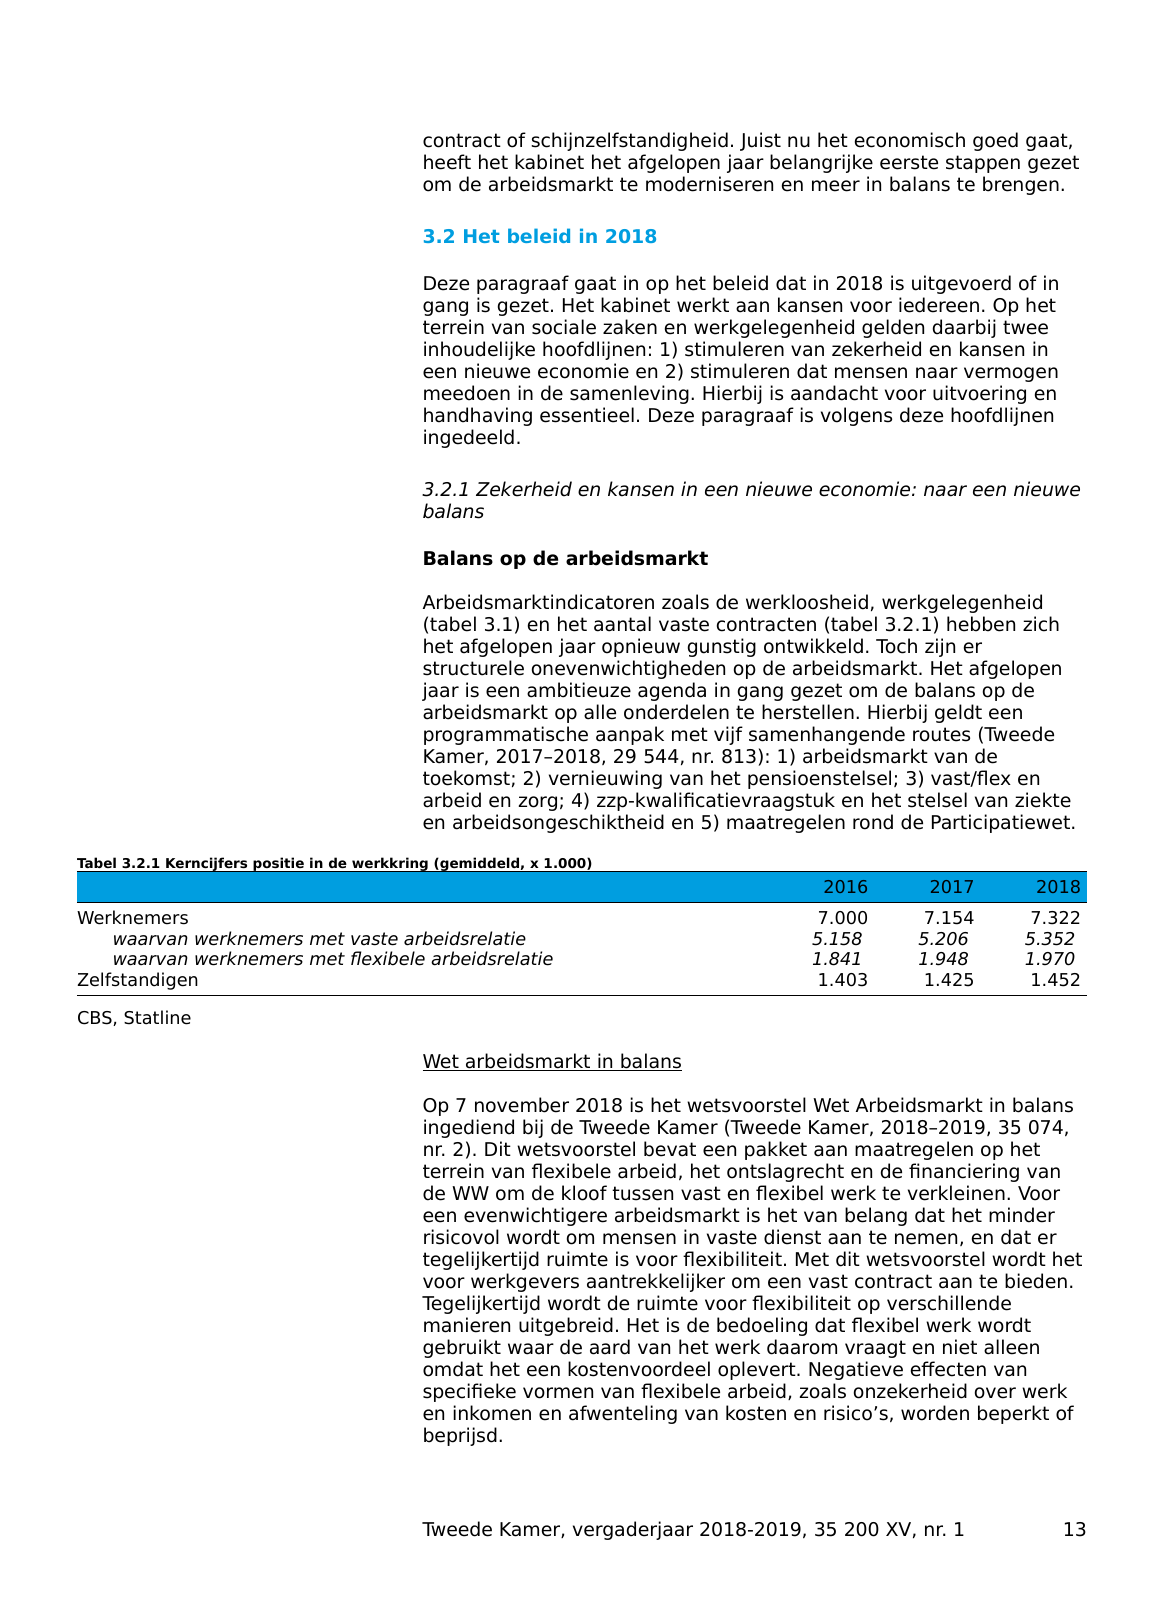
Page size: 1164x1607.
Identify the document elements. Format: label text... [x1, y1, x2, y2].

table_cell 5.352 [980, 929, 1087, 949]
table_cell waarvan werknemers met flexibele arbeidsrelatie [106, 949, 768, 970]
table_cell Werknemers [77, 903, 768, 928]
table_cell CBS, Statline [77, 996, 1087, 1028]
table_cell 5.158 [768, 929, 874, 949]
text contract of schijnzelfstandigheid. Juist nu het economisch goed gaat, heeft het kabinet het afgelopen jaar belangrijke eerste stappen gezet om de arbeidsmarkt te moderniseren en meer in balans te brengen. [422, 130, 1087, 196]
table_cell [77, 929, 106, 949]
table_cell 2018 [980, 872, 1087, 902]
text Deze paragraaf gaat in op het beleid dat in 2018 is uitgevoerd of in gang is gezet. Het kabinet werkt aan kansen voor iedereen. Op het terrein van sociale zaken en werkgelegenheid gelden daarbij twee inhoudelijke hoofdlijnen: 1) stimuleren van zekerheid en kansen in een nieuwe economie en 2) stimuleren dat mensen naar vermogen meedoen in de samenleving. Hierbij is aandacht voor uitvoering en handhaving essentieel. Deze paragraaf is volgens deze hoofdlijnen ingedeeld. [422, 273, 1087, 449]
table_cell 2017 [874, 872, 980, 902]
subtitle 3.2.1 Zekerheid en kansen in een nieuwe economie: naar een nieuwe balans [422, 479, 1087, 523]
table_cell 1.841 [768, 949, 874, 970]
table_cell 1.452 [980, 970, 1087, 995]
text Op 7 november 2018 is het wetsvoorstel Wet Arbeidsmarkt in balans ingediend bij de Tweede Kamer (Tweede Kamer, 2018–2019, 35 074, nr. 2). Dit wetsvoorstel bevat een pakket aan maatregelen op het terrein van flexibele arbeid, het ontslagrecht en de financiering van de WW om de kloof tussen vast en flexibel werk te verkleinen. Voor een evenwichtigere arbeidsmarkt is het van belang dat het minder risicovol wordt om mensen in vaste dienst aan te nemen, en dat er tegelijkertijd ruimte is voor flexibiliteit. Met dit wetsvoorstel wordt het voor werkgevers aantrekkelijker om een vast contract aan te bieden. Tegelijkertijd wordt de ruimte voor flexibiliteit op verschillende manieren uitgebreid. Het is de bedoeling dat flexibel werk wordt gebruikt waar de aard van het werk daarom vraagt en niet alleen omdat het een kostenvoordeel oplevert. Negatieve effecten van specifieke vormen van flexibele arbeid, zoals onzekerheid over werk en inkomen en afwenteling van kosten en risico’s, worden beperkt of beprijsd. [422, 1095, 1087, 1447]
table_header Tabel 3.2.1 Kerncijfers positie in de werkkring (gemiddeld, x 1.000) [77, 855, 1087, 871]
table_cell 1.403 [768, 970, 874, 995]
subtitle Wet arbeidsmarkt in balans [422, 1051, 1087, 1073]
table_cell 7.154 [874, 903, 980, 928]
table_cell 1.970 [980, 949, 1087, 970]
table_cell 7.000 [768, 903, 874, 928]
table_cell 2016 [768, 872, 874, 902]
subtitle Balans op de arbeidsmarkt [422, 548, 1087, 569]
table_cell 7.322 [980, 903, 1087, 928]
table_cell Zelfstandigen [77, 970, 768, 995]
table_cell waarvan werknemers met vaste arbeidsrelatie [106, 929, 768, 949]
text Arbeidsmarktindicatoren zoals de werkloosheid, werkgelegenheid (tabel 3.1) en het aantal vaste contracten (tabel 3.2.1) hebben zich het afgelopen jaar opnieuw gunstig ontwikkeld. Toch zijn er structurele onevenwichtigheden op de arbeidsmarkt. Het afgelopen jaar is een ambitieuze agenda in gang gezet om de balans op de arbeidsmarkt op alle onderdelen te herstellen. Hierbij geldt een programmatische aanpak met vijf samenhangende routes (Tweede Kamer, 2017–2018, 29 544, nr. 813): 1) arbeidsmarkt van de toekomst; 2) vernieuwing van het pensioenstelsel; 3) vast/flex en arbeid en zorg; 4) zzp-kwalificatievraagstuk en het stelsel van ziekte en arbeidsongeschiktheid en 5) maatregelen rond de Participatiewet. [422, 592, 1087, 833]
table_cell 1.948 [874, 949, 980, 970]
table_cell [77, 949, 106, 970]
subtitle 3.2 Het beleid in 2018 [422, 226, 1087, 248]
table_cell [77, 872, 768, 902]
table_cell 1.425 [874, 970, 980, 995]
table_cell 5.206 [874, 929, 980, 949]
